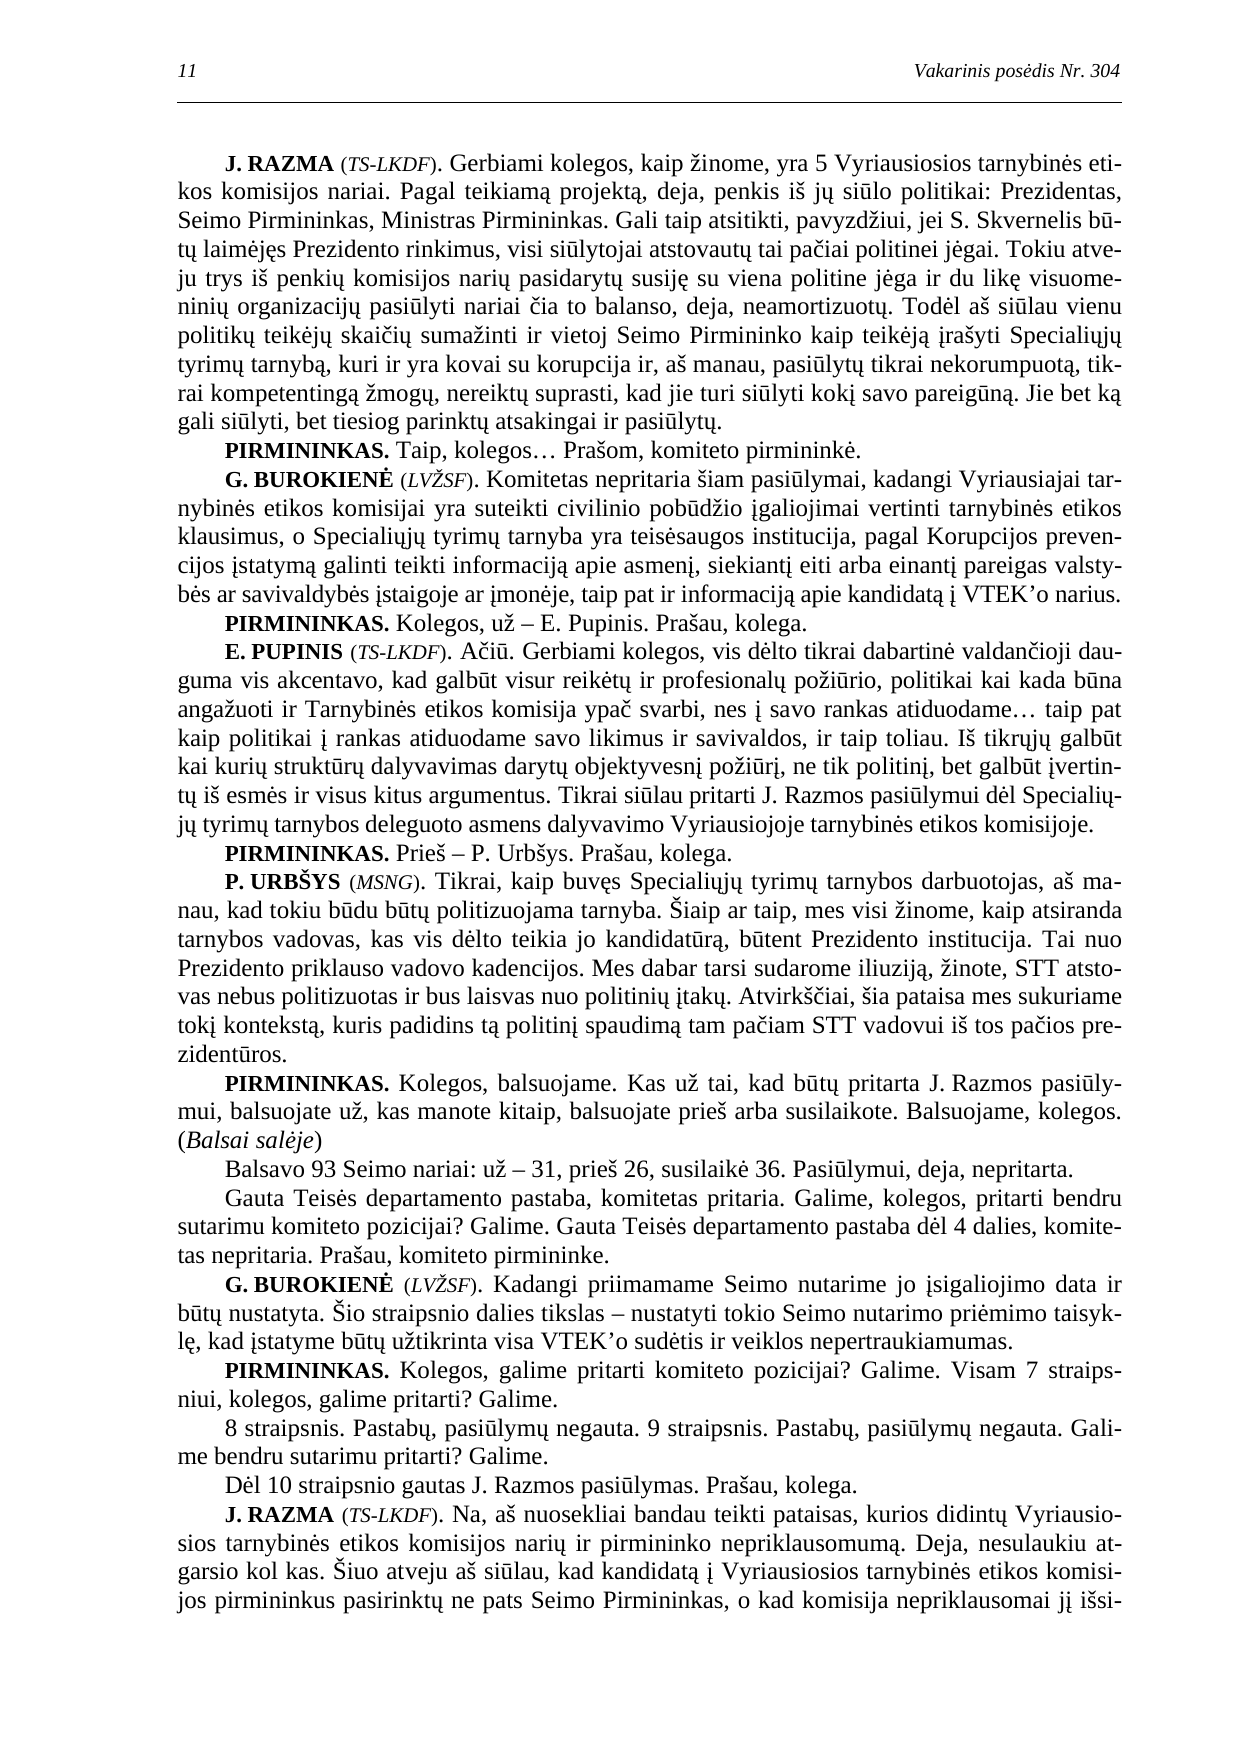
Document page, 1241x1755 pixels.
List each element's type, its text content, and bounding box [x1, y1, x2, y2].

text P. URBŠYS (MSNG). Tik­rai, kaip bu­vęs Spe­cia­lių­jų ty­ri­mų tar­ny­bos dar­buo­to­jas, aš ma­nau, kad to­kiu bū­du bū­tų po­li­ti­zuo­ja­ma tar­ny­ba. Šiaip ar taip, mes vi­si ži­no­me, kaip at­si­ran­da tar­ny­bos va­do­vas, kas vis dėl­to tei­kia jo kan­di­da­tū­rą, bū­tent Pre­zi­den­to ins­ti­tu­ci­ja. Tai nuo Pre­zi­den­to pri­klau­so va­do­vo ka­den­ci­jos. Mes da­bar tar­si su­da­ro­me iliu­zi­ją, ži­no­te, STT at­sto­vas ne­bus po­li­ti­zuo­tas ir bus lais­vas nuo po­li­ti­nių įta­kų. At­virkš­čiai, šia pa­tai­sa mes su­ku­ria­me to­kį kon­teks­tą, ku­ris pa­di­dins tą po­li­ti­nį spau­di­mą tam pa­čiam STT va­do­vui iš tos pa­čios pre­zi­den­tū­ros. [177, 866, 1122, 1068]
text 8 straips­nis. Pa­sta­bų, pa­siū­ly­mų ne­gau­ta. 9 straips­nis. Pa­sta­bų, pa­siū­ly­mų ne­gau­ta. Ga­li­me ben­dru su­ta­ri­mu pri­tar­ti? Ga­li­me. [177, 1413, 1122, 1470]
text Dėl 10 straips­nio gau­tas J. Raz­mos pa­siū­ly­mas. Pra­šau, ko­le­ga. [177, 1470, 1122, 1499]
text G. BUROKIENĖ (LVŽSF). Ko­mi­te­tas ne­pri­ta­ria šiam pa­siū­ly­mai, ka­dan­gi Vy­riau­sia­jai tar­ny­bi­nės eti­kos ko­mi­si­jai yra su­teik­ti ci­vi­li­nio po­bū­džio įga­lio­ji­mai ver­tin­ti tar­ny­bi­nės eti­kos klau­si­mus, o Spe­cia­lių­jų ty­ri­mų tar­ny­ba yra tei­sė­sau­gos ins­ti­tu­ci­ja, pa­gal Ko­rup­ci­jos pre­ven­ci­jos įsta­ty­mą ga­lin­ti teik­ti in­for­ma­ci­ją apie as­me­nį, sie­kian­tį ei­ti ar­ba ei­nan­tį pa­rei­gas vals­ty­bės ar sa­vi­val­dy­bės įstai­go­je ar įmo­nė­je, taip pat ir in­for­ma­ci­ją apie kan­di­da­tą į VTEKʼo na­rius. [177, 464, 1122, 608]
text PIRMININKAS. Ko­le­gos, ga­li­me pri­tar­ti ko­mi­te­to po­zi­ci­jai? Ga­li­me. Vi­sam 7 straips­niui, ko­le­gos, ga­li­me pri­tar­ti? Ga­li­me. [177, 1355, 1122, 1413]
text G. BUROKIENĖ (LVŽSF). Ka­dan­gi pri­ima­ma­me Sei­mo nu­ta­ri­me jo įsi­ga­lio­ji­mo da­ta ir bū­tų nu­sta­ty­ta. Šio straips­nio da­lies tiks­las – nu­sta­ty­ti to­kio Sei­mo nu­ta­ri­mo pri­ėmi­mo tai­syk­lę, kad įsta­ty­me bū­tų už­tik­rin­ta vi­sa VTEKʼo su­dė­tis ir veik­los ne­per­trau­kia­mu­mas. [177, 1269, 1122, 1355]
text J. RAZMA (TS-LKDF). Na, aš nuo­sek­liai ban­dau teik­ti pa­tai­sas, ku­rios di­din­tų Vy­riau­sio­sios tar­ny­bi­nės eti­kos ko­mi­si­jos na­rių ir pir­mi­nin­ko ne­pri­klau­so­mu­mą. De­ja, ne­su­lau­kiu at­gar­sio kol kas. Šiuo at­ve­ju aš siū­lau, kad kan­di­da­tą į Vy­riau­sio­sios tar­ny­bi­nės eti­kos ko­mi­si­jos pir­mi­nin­kus pa­si­rink­tų ne pats Sei­mo Pir­mi­nin­kas, o kad ko­mi­si­ja ne­pri­klau­so­mai jį iš­si­ [177, 1499, 1122, 1614]
text J. RAZMA (TS-LKDF). Ger­bia­mi ko­le­gos, kaip ži­no­me, yra 5 Vy­riau­sio­sios tar­ny­bi­nės eti­kos ko­mi­si­jos na­riai. Pa­gal tei­kia­mą pro­jek­tą, de­ja, pen­kis iš jų siū­lo po­li­ti­kai: Pre­zi­den­tas, Sei­mo Pir­mi­nin­kas, Mi­nist­ras Pir­mi­nin­kas. Ga­li taip at­si­tik­ti, pa­vyz­džiui, jei S. Skver­ne­lis bū­tų lai­mė­jęs Pre­zi­den­to rin­ki­mus, vi­si siū­ly­to­jai at­sto­vau­tų tai pa­čiai po­li­ti­nei jė­gai. To­kiu at­ve­ju trys iš pen­kių ko­mi­si­jos na­rių pa­si­da­ry­tų su­si­ję su vie­na po­li­ti­ne jė­ga ir du li­kę vi­suo­me­ninių or­ga­ni­za­ci­jų pa­siū­ly­ti na­riai čia to ba­lan­so, de­ja, ne­amor­ti­zuo­tų. To­dėl aš siū­lau vie­nu po­li­ti­kų tei­kė­jų skai­čių su­ma­žin­ti ir vie­toj Sei­mo Pir­mi­nin­ko kaip tei­kė­ją įra­šy­ti Spe­cia­lių­jų ty­ri­mų tar­ny­bą, ku­ri ir yra ko­vai su ko­rup­ci­ja ir, aš ma­nau, pa­siū­ly­tų tik­rai ne­ko­rum­puo­tą, tik­rai kom­pe­ten­tin­gą žmo­gų, ne­reik­tų su­pras­ti, kad jie tu­ri siū­ly­ti ko­kį sa­vo pa­rei­gū­ną. Jie bet ką ga­li siū­ly­ti, bet tie­siog pa­rink­tų at­sa­kin­gai ir pa­siū­ly­tų. [177, 148, 1122, 435]
text Bal­sa­vo 93 Sei­mo na­riai: už – 31, prieš 26, su­si­lai­kė 36. Pa­siū­ly­mui, de­ja, ne­pri­tar­ta. [177, 1154, 1122, 1183]
text E. PUPINIS (TS-LKDF). Ačiū. Ger­bia­mi ko­le­gos, vis dėl­to tik­rai da­bar­ti­nė val­dan­čio­ji dau­gu­ma vis ak­cen­ta­vo, kad gal­būt vi­sur rei­kė­tų ir pro­fe­sio­na­lų po­žiū­rio, po­li­ti­kai kai ka­da bū­na an­ga­žuo­ti ir Tar­ny­bi­nės eti­kos ko­mi­si­ja ypač svar­bi, nes į sa­vo ran­kas ati­duo­da­me… taip pat kaip po­li­ti­kai į ran­kas ati­duo­da­me sa­vo li­ki­mus ir sa­vi­val­dos, ir taip to­liau. Iš tik­rų­jų gal­būt kai ku­rių struk­tū­rų da­ly­va­vi­mas da­ry­tų ob­jek­ty­ves­nį po­žiū­rį, ne tik po­li­ti­nį, bet gal­būt įver­tin­tų iš es­mės ir vi­sus ki­tus ar­gu­men­tus. Tik­rai siū­lau pri­tar­ti J. Raz­mos pa­siū­ly­mui dėl Spe­cia­lių­jų ty­ri­mų tar­ny­bos de­le­guo­to as­mens da­ly­va­vi­mo Vy­riau­sio­jo­je tar­ny­bi­nės eti­kos ko­mi­si­jo­je. [177, 636, 1122, 838]
text PIRMININKAS. Taip, ko­le­gos… Pra­šom, ko­mi­te­to pir­mi­nin­kė. [177, 435, 1122, 464]
text PIRMININKAS. Ko­le­gos, bal­suo­ja­me. Kas už tai, kad bū­tų pri­tar­ta J. Raz­mos pa­siū­ly­mui, bal­suo­ja­te už, kas ma­no­te ki­taip, bal­suo­ja­te prieš ar­ba su­si­lai­ko­te. Bal­suo­ja­me, ko­le­gos. (Bal­sai sa­lė­je) [177, 1068, 1122, 1154]
text PIRMININKAS. Prieš – P. Urb­šys. Pra­šau, ko­le­ga. [177, 838, 1122, 866]
text Gau­ta Tei­sės de­par­ta­men­to pa­sta­ba, ko­mi­te­tas pri­ta­ria. Ga­li­me, ko­le­gos, pri­tar­ti ben­dru su­ta­ri­mu ko­mi­te­to po­zi­ci­jai? Ga­li­me. Gau­ta Tei­sės de­par­ta­men­to pa­sta­ba dėl 4 da­lies, ko­mi­te­tas ne­pri­ta­ria. Pra­šau, ko­mi­te­to pir­mi­nin­ke. [177, 1183, 1122, 1269]
text PIRMININKAS. Ko­le­gos, už – E. Pu­pi­nis. Pra­šau, ko­le­ga. [177, 608, 1122, 636]
